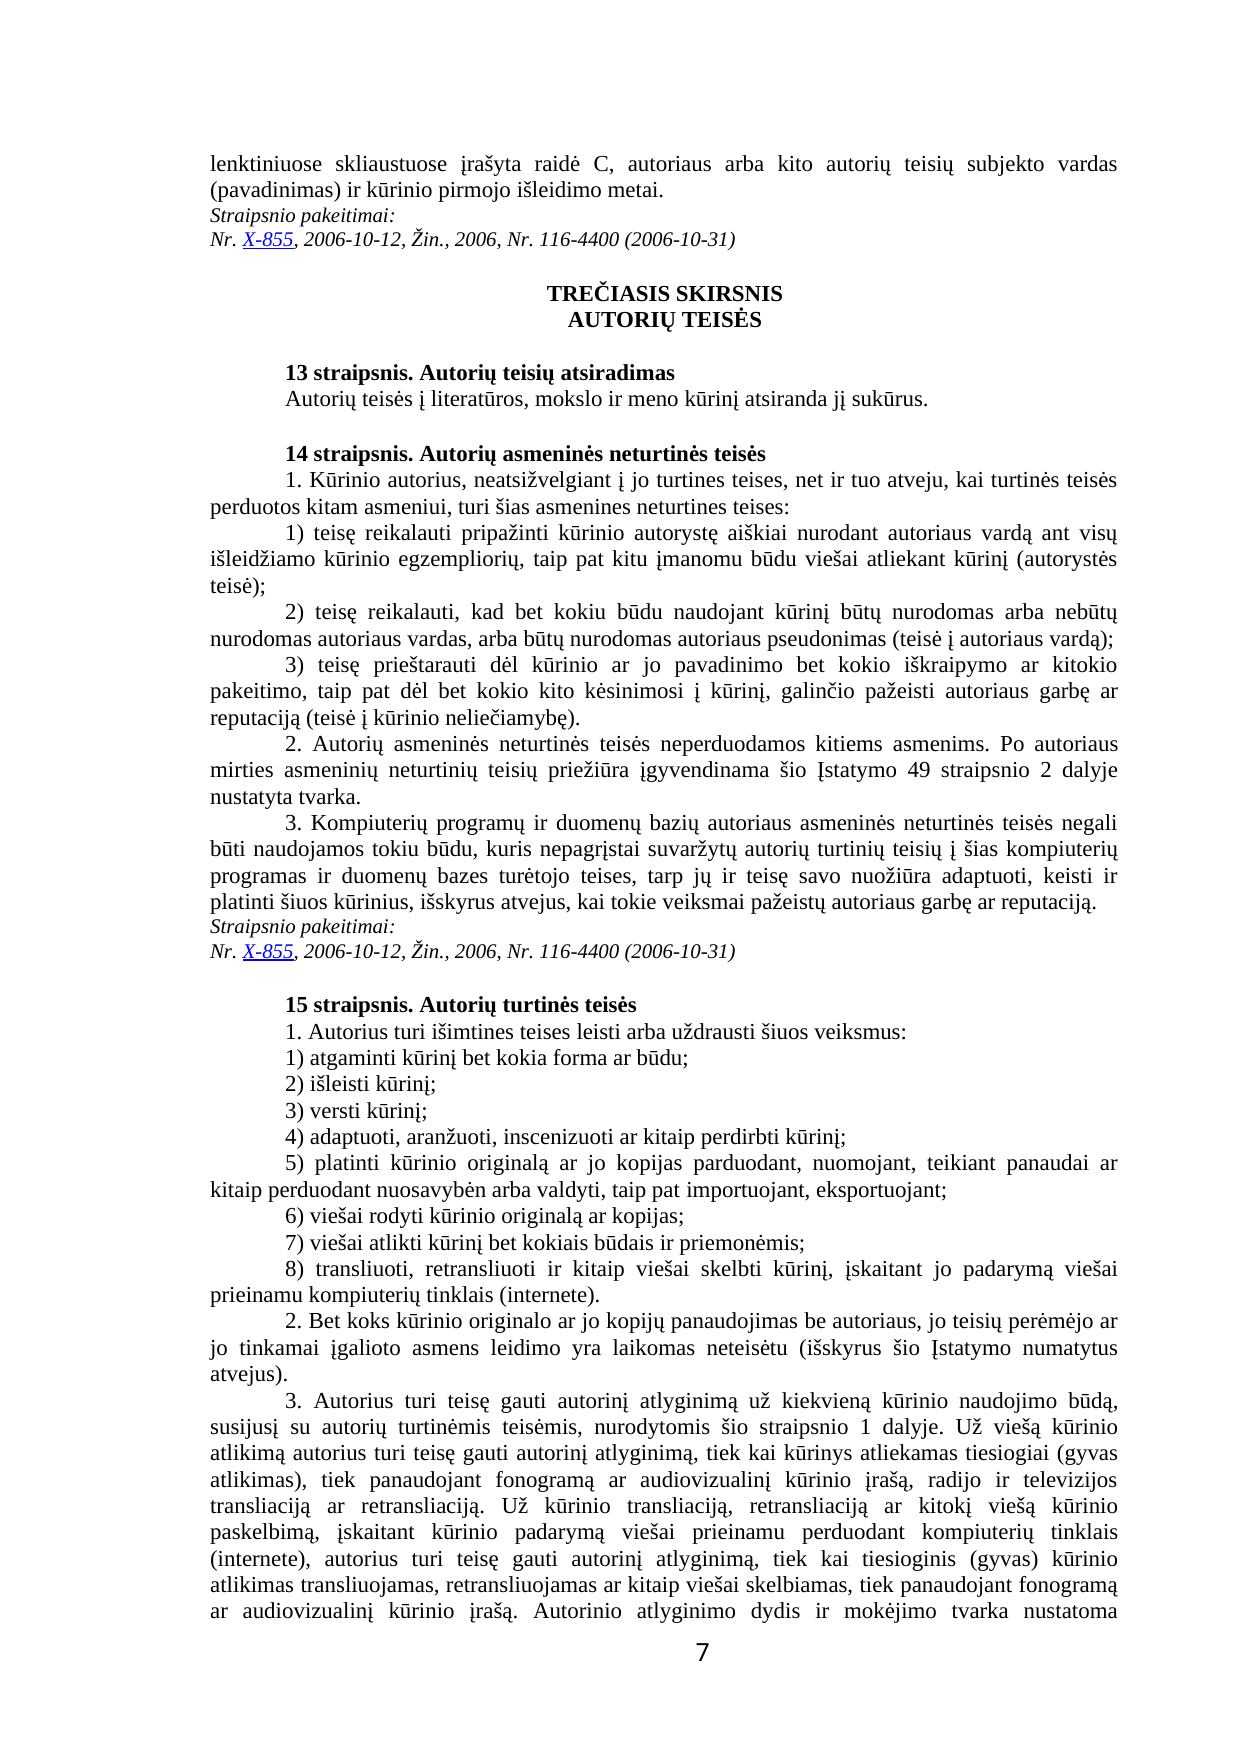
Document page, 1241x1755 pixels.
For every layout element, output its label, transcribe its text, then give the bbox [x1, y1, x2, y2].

text Straipsnio pakeitimai: [210, 914, 1119, 938]
text Autorių teisės į literatūros, mokslo ir meno kūrinį atsiranda jį sukūrus. [210, 385, 1119, 411]
text 1. Autorius turi išimtines teises leisti arba uždrausti šiuos veiksmus: [210, 1018, 1119, 1044]
text 8) transliuoti, retransliuoti ir kitaip viešai skelbti kūrinį, įskaitant jo padarymą viešai prieinamu kompiuterių tinklais (internete). [210, 1255, 1119, 1308]
subtitle TREČIASIS SKIRSNIS [210, 279, 1119, 306]
text Nr. X-855, 2006-10-12, Žin., 2006, Nr. 116-4400 (2006-10-31) [210, 938, 1120, 963]
text lenktiniuose skliaustuose įrašyta raidė C, autoriaus arba kito autorių teisių subjekto vardas (pavadinimas) ir kūrinio pirmojo išleidimo metai. [210, 150, 1119, 203]
text 5) platinti kūrinio originalą ar jo kopijas parduodant, nuomojant, teikiant panaudai ar kitaip perduodant nuosavybėn arba valdyti, taip pat importuojant, eksportuojant; [210, 1149, 1119, 1202]
text 2) teisę reikalauti, kad bet kokiu būdu naudojant kūrinį būtų nurodomas arba nebūtų nurodomas autoriaus vardas, arba būtų nurodomas autoriaus pseudonimas (teisė į autoriaus vardą); [210, 598, 1119, 651]
text AUTORIŲ TEISĖS [210, 306, 1119, 332]
text Nr. X-855, 2006-10-12, Žin., 2006, Nr. 116-4400 (2006-10-31) [210, 227, 1120, 251]
text 1) atgaminti kūrinį bet kokia forma ar būdu; [210, 1044, 1119, 1070]
text 1. Kūrinio autorius, neatsižvelgiant į jo turtines teises, net ir tuo atveju, kai turtinės teisės perduotos kitam asmeniui, turi šias asmenines neturtines teises: [210, 466, 1119, 519]
text 3. Autorius turi teisę gauti autorinį atlyginimą už kiekvieną kūrinio naudojimo būdą, susijusį su autorių turtinėmis teisėmis, nurodytomis šio straipsnio 1 dalyje. Už viešą kūrinio atlikimą autorius turi teisę gauti autorinį atlyginimą, tiek kai kūrinys atliekamas tiesiogiai (gyvas atlikimas), tiek panaudojant fonogramą ar audiovizualinį kūrinio įrašą, radijo ir televizijos transliaciją ar retransliaciją. Už kūrinio transliaciją, retransliaciją ar kitokį viešą kūrinio paskelbimą, įskaitant kūrinio padarymą viešai prieinamu perduodant kompiuterių tinklais (internete), autorius turi teisę gauti autorinį atlyginimą, tiek kai tiesioginis (gyvas) kūrinio atlikimas transliuojamas, retransliuojamas ar kitaip viešai skelbiamas, tiek panaudojant fonogramą ar audiovizualinį kūrinio įrašą. Autorinio atlyginimo dydis ir mokėjimo tvarka nustatoma [210, 1387, 1119, 1624]
text Straipsnio pakeitimai: [210, 203, 1119, 227]
text 2) išleisti kūrinį; [210, 1070, 1119, 1097]
text 7) viešai atlikti kūrinį bet kokiais būdais ir priemonėmis; [210, 1228, 1119, 1255]
text 6) viešai rodyti kūrinio originalą ar kopijas; [210, 1202, 1119, 1228]
text 14 straipsnis. Autorių asmeninės neturtinės teisės [210, 440, 1119, 466]
text 3. Kompiuterių programų ir duomenų bazių autoriaus asmeninės neturtinės teisės negali būti naudojamos tokiu būdu, kuris nepagrįstai suvaržytų autorių turtinių teisių į šias kompiuterių programas ir duomenų bazes turėtojo teises, tarp jų ir teisę savo nuožiūra adaptuoti, keisti ir platinti šiuos kūrinius, išskyrus atvejus, kai tokie veiksmai pažeistų autoriaus garbę ar reputaciją. [210, 809, 1119, 914]
text 2. Autorių asmeninės neturtinės teisės neperduodamos kitiems asmenims. Po autoriaus mirties asmeninių neturtinių teisių priežiūra įgyvendinama šio Įstatymo 49 straipsnio 2 dalyje nustatyta tvarka. [210, 730, 1119, 809]
text 15 straipsnis. Autorių turtinės teisės [210, 991, 1119, 1018]
text 4) adaptuoti, aranžuoti, inscenizuoti ar kitaip perdirbti kūrinį; [210, 1123, 1119, 1149]
text 1) teisę reikalauti pripažinti kūrinio autorystę aiškiai nurodant autoriaus vardą ant visų išleidžiamo kūrinio egzempliorių, taip pat kitu įmanomu būdu viešai atliekant kūrinį (autorystės teisė); [210, 519, 1119, 598]
text 3) teisę prieštarauti dėl kūrinio ar jo pavadinimo bet kokio iškraipymo ar kitokio pakeitimo, taip pat dėl bet kokio kito kėsinimosi į kūrinį, galinčio pažeisti autoriaus garbę ar reputaciją (teisė į kūrinio neliečiamybę). [210, 651, 1119, 730]
text 13 straipsnis. Autorių teisių atsiradimas [210, 359, 1119, 385]
text 3) versti kūrinį; [210, 1097, 1119, 1123]
text 2. Bet koks kūrinio originalo ar jo kopijų panaudojimas be autoriaus, jo teisių perėmėjo ar jo tinkamai įgalioto asmens leidimo yra laikomas neteisėtu (išskyrus šio Įstatymo numatytus atvejus). [210, 1308, 1119, 1387]
